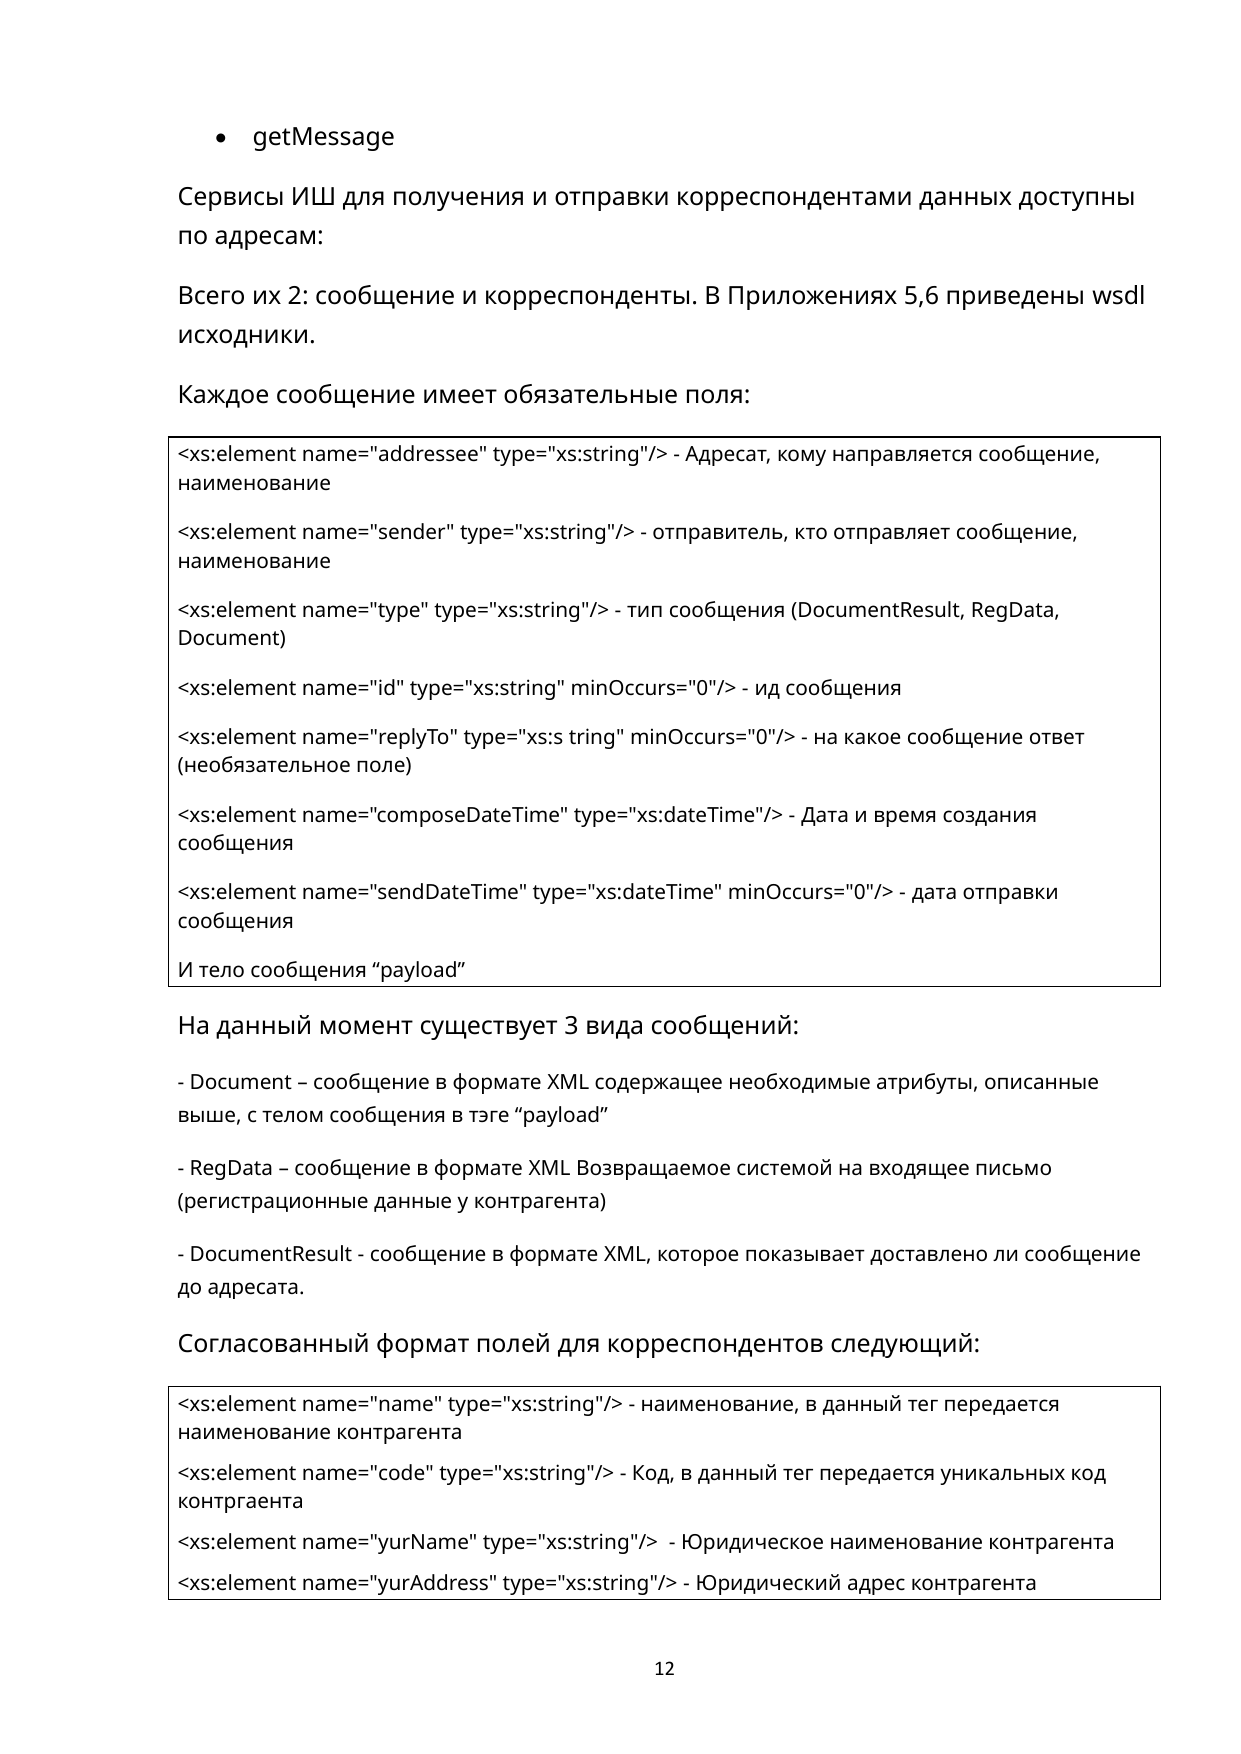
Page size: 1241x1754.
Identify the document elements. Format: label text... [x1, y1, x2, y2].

text <xs:element name="id" type="xs:string" minOccurs="0"/> - ид сообщения [169, 669, 1160, 701]
text <xs:element name="name" type="xs:string"/> - наименование, в данный тег передается наименование контрагента [169, 1387, 1160, 1446]
text <xs:element name="code" type="xs:string"/> - Код, в данный тег передается уникальных код контргаента [169, 1455, 1160, 1515]
text - RegData – сообщение в формате XML Возвращаемое системой на входящее письмо (регистрационные данные у контрагента) [177, 1153, 1152, 1214]
text Каждое сообщение имеет обязательные поля: [177, 376, 1152, 411]
text <xs:element name="type" type="xs:string"/> - тип сообщения (DocumentResult, RegData, Document) [169, 592, 1160, 652]
text И тело сообщения “payload” [169, 952, 1160, 986]
text <xs:element name="addressee" type="xs:string"/> - Адресат, кому направляется сообщение, наименование [169, 438, 1160, 496]
text <xs:element name="yurName" type="xs:string"/> - Юридическое наименование контрагента [169, 1524, 1160, 1556]
text <xs:element name="yurAddress" type="xs:string"/> - Юридический адрес контрагента [169, 1565, 1160, 1599]
text <xs:element name="sender" type="xs:string"/> - отправитель, кто отправляет сообщение, наименование [169, 514, 1160, 574]
list getMessage [215, 118, 1152, 152]
text Сервисы ИШ для получения и отправки корреспондентами данных доступны по адресам: [177, 178, 1152, 251]
text На данный момент существует 3 вида сообщений: [177, 1007, 1152, 1042]
text <xs:element name="sendDateTime" type="xs:dateTime" minOccurs="0"/> - дата отправки сообщения [169, 874, 1160, 934]
text <xs:element name="replyTo" type="xs:s tring" minOccurs="0"/> - на какое сообщение ответ (необязательное поле) [169, 719, 1160, 779]
text Согласованный формат полей для корреспондентов следующий: [177, 1326, 1152, 1360]
text - DocumentResult - сообщение в формате XML, которое показывает доставлено ли сообщение до адресата. [177, 1239, 1152, 1301]
text Всего их 2: сообщение и корреспонденты. В Приложениях 5,6 приведены wsdl исходники. [177, 277, 1152, 351]
text - Document – сообщение в формате XML содержащее необходимые атрибуты, описанные выше, с телом сообщения в тэге “payload” [177, 1067, 1152, 1128]
text <xs:element name="composeDateTime" type="xs:dateTime"/> - Дата и время создания сообщения [169, 797, 1160, 857]
